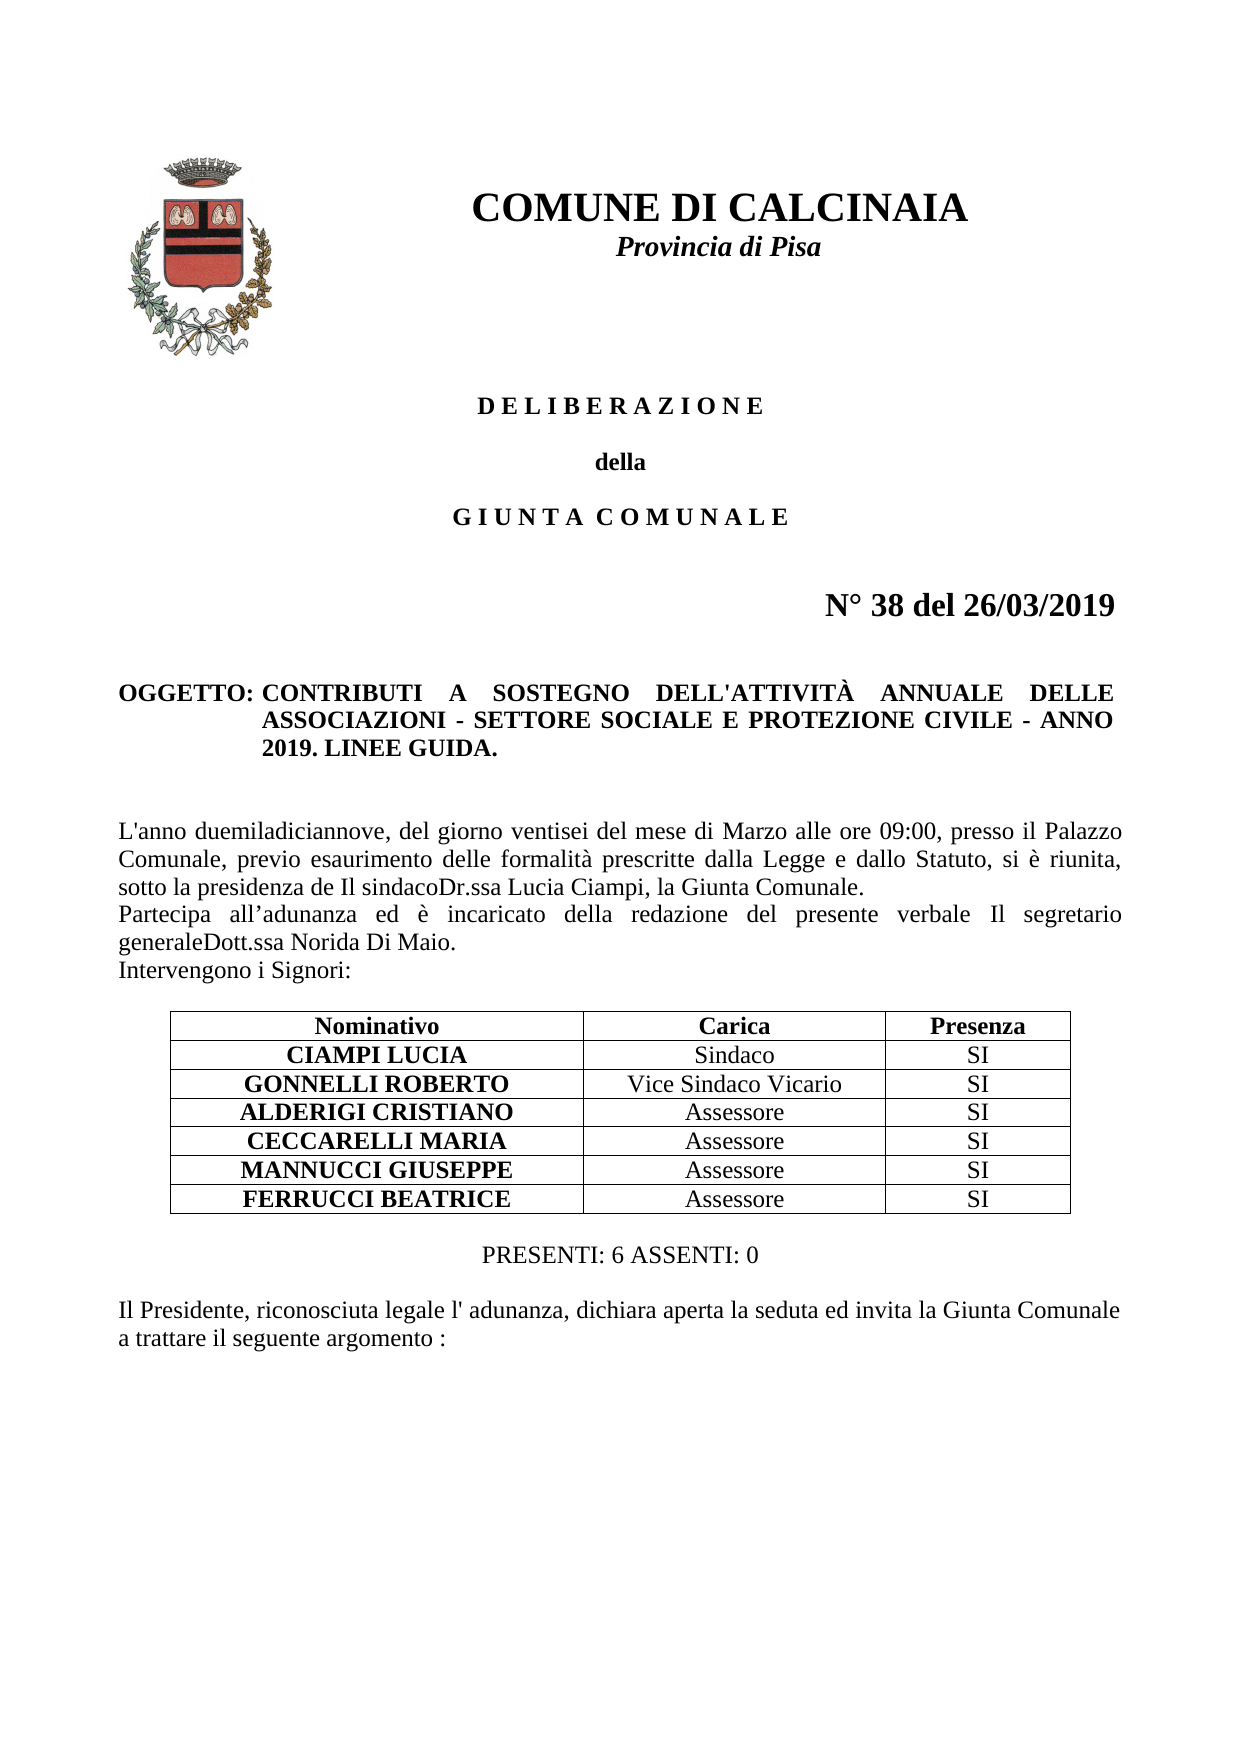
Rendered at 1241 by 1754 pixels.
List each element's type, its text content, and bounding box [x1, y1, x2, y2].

text Il Presidente, riconosciuta legale l' adunanza, dichiara aperta la seduta ed invita la Giunta Comunale a trattare il seguente argomento : [118, 1297, 1122, 1352]
text L'anno duemiladiciannove, del giorno ventisei del mese di Marzo alle ore 09:00, presso il Palazzo Comunale, previo esaurimento delle formalità prescritte dalla Legge e dallo Statuto, si è riunita, sotto la presidenza de Il sindacoDr.ssa Lucia Ciampi, la Giunta Comunale. [118, 817, 1122, 900]
table_header [285, 148, 310, 365]
table_cell SI [886, 1070, 1070, 1097]
table_header COMUNE DI CALCINAIA Provincia di Pisa [310, 148, 1129, 365]
text Intervengono i Signori: [118, 956, 1122, 983]
table_cell CECCARELLI MARIA [171, 1127, 583, 1155]
text della [118, 448, 1122, 476]
table_cell Assessore [584, 1185, 885, 1212]
table_header CONTRIBUTI A SOSTEGNO DELL'ATTIVITÀ ANNUALE DELLE ASSOCIAZIONI - SETTORE SOCIALE E PROTEZIONE CIVILE - ANNO 2019. LINEE GUIDA. [254, 679, 1122, 762]
table_cell SI [886, 1127, 1070, 1155]
table_header Presenza [886, 1012, 1070, 1040]
table_cell Assessore [584, 1156, 885, 1184]
table_header Nominativo [171, 1012, 583, 1040]
table_cell SI [886, 1156, 1070, 1184]
table_header [111, 148, 118, 365]
table_cell SI [886, 1041, 1070, 1069]
table_header Carica [584, 1012, 885, 1040]
table_header [111, 586, 620, 623]
table_cell Vice Sindaco Vicario [584, 1070, 885, 1097]
subtitle D E L I B E R A Z I O N E [118, 392, 1122, 420]
table_cell FERRUCCI BEATRICE [171, 1185, 583, 1212]
table_cell SI [886, 1185, 1070, 1212]
table_cell CIAMPI LUCIA [171, 1041, 583, 1069]
table_cell MANNUCCI GIUSEPPE [171, 1156, 583, 1184]
table_cell GONNELLI ROBERTO [171, 1070, 583, 1097]
table_header OGGETTO: [111, 679, 254, 762]
table_cell Assessore [584, 1099, 885, 1126]
table_cell ALDERIGI CRISTIANO [171, 1099, 583, 1126]
table_cell Sindaco [584, 1041, 885, 1069]
table_cell Assessore [584, 1127, 885, 1155]
text PRESENTI: 6 ASSENTI: 0 [118, 1241, 1122, 1269]
table_cell SI [886, 1099, 1070, 1126]
text Partecipa all’adunanza ed è incaricato della redazione del presente verbale Il segretario generaleDott.ssa Norida Di Maio. [118, 900, 1122, 956]
table_header N° 38 del 26/03/2019 [620, 586, 1122, 623]
text G I U N T A C O M U N A L E [118, 503, 1122, 531]
